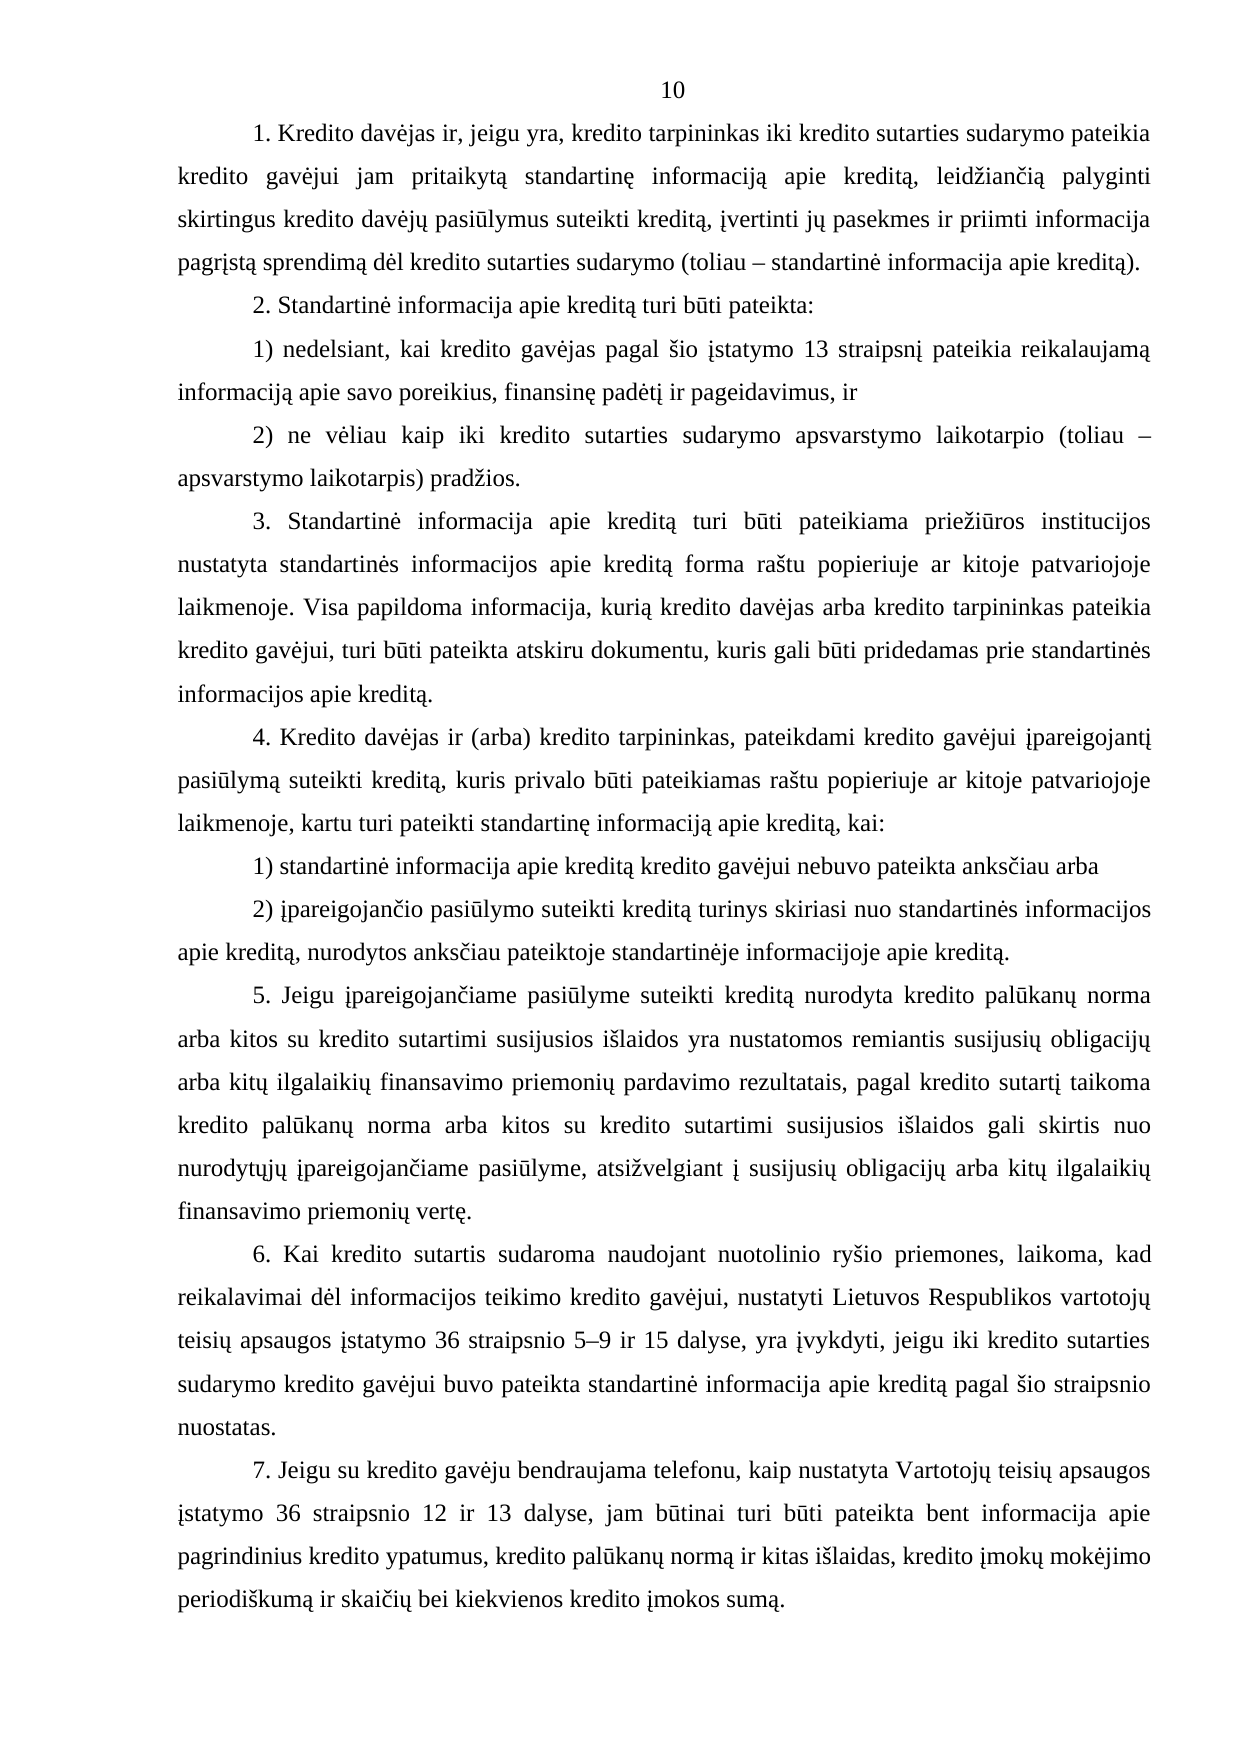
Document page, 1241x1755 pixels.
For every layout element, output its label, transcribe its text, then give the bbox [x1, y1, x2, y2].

text 1. Kredito davėjas ir, jeigu yra, kredito tarpininkas iki kredito sutarties sudarymo pateikia kredito gavėjui jam pritaikytą standartinę informaciją apie kreditą, leidžiančią palyginti skirtingus kredito davėjų pasiūlymus suteikti kreditą, įvertinti jų pasekmes ir priimti informacija pagrįstą sprendimą dėl kredito sutarties sudarymo (toliau – standartinė informacija apie kreditą). [177, 118, 1152, 276]
text 2) įpareigojančio pasiūlymo suteikti kreditą turinys skiriasi nuo standartinės informacijos apie kreditą, nurodytos anksčiau pateiktoje standartinėje informacijoje apie kreditą. [177, 894, 1152, 966]
text 2. Standartinė informacija apie kreditą turi būti pateikta: [177, 291, 1152, 319]
text 4. Kredito davėjas ir (arba) kredito tarpininkas, pateikdami kredito gavėjui įpareigojantį pasiūlymą suteikti kreditą, kuris privalo būti pateikiamas raštu popieriuje ar kitoje patvariojoje laikmenoje, kartu turi pateikti standartinę informaciją apie kreditą, kai: [177, 722, 1152, 837]
text 6. Kai kredito sutartis sudaroma naudojant nuotolinio ryšio priemones, laikoma, kad reikalavimai dėl informacijos teikimo kredito gavėjui, nustatyti Lietuvos Respublikos vartotojų teisių apsaugos įstatymo 36 straipsnio 5–9 ir 15 dalyse, yra įvykdyti, jeigu iki kredito sutarties sudarymo kredito gavėjui buvo pateikta standartinė informacija apie kreditą pagal šio straipsnio nuostatas. [177, 1239, 1152, 1441]
text 2) ne vėliau kaip iki kredito sutarties sudarymo apsvarstymo laikotarpio (toliau – apsvarstymo laikotarpis) pradžios. [177, 420, 1152, 492]
text 7. Jeigu su kredito gavėju bendraujama telefonu, kaip nustatyta Vartotojų teisių apsaugos įstatymo 36 straipsnio 12 ir 13 dalyse, jam būtinai turi būti pateikta bent informacija apie pagrindinius kredito ypatumus, kredito palūkanų normą ir kitas išlaidas, kredito įmokų mokėjimo periodiškumą ir skaičių bei kiekvienos kredito įmokos sumą. [177, 1455, 1152, 1613]
text 5. Jeigu įpareigojančiame pasiūlyme suteikti kreditą nurodyta kredito palūkanų norma arba kitos su kredito sutartimi susijusios išlaidos yra nustatomos remiantis susijusių obligacijų arba kitų ilgalaikių finansavimo priemonių pardavimo rezultatais, pagal kredito sutartį taikoma kredito palūkanų norma arba kitos su kredito sutartimi susijusios išlaidos gali skirtis nuo nurodytųjų įpareigojančiame pasiūlyme, atsižvelgiant į susijusių obligacijų arba kitų ilgalaikių finansavimo priemonių vertę. [177, 981, 1152, 1225]
text 3. Standartinė informacija apie kreditą turi būti pateikiama priežiūros institucijos nustatyta standartinės informacijos apie kreditą forma raštu popieriuje ar kitoje patvariojoje laikmenoje. Visa papildoma informacija, kurią kredito davėjas arba kredito tarpininkas pateikia kredito gavėjui, turi būti pateikta atskiru dokumentu, kuris gali būti pridedamas prie standartinės informacijos apie kreditą. [177, 506, 1152, 707]
text 1) nedelsiant, kai kredito gavėjas pagal šio įstatymo 13 straipsnį pateikia reikalaujamą informaciją apie savo poreikius, finansinę padėtį ir pageidavimus, ir [177, 334, 1152, 406]
text 1) standartinė informacija apie kreditą kredito gavėjui nebuvo pateikta anksčiau arba [177, 851, 1152, 880]
